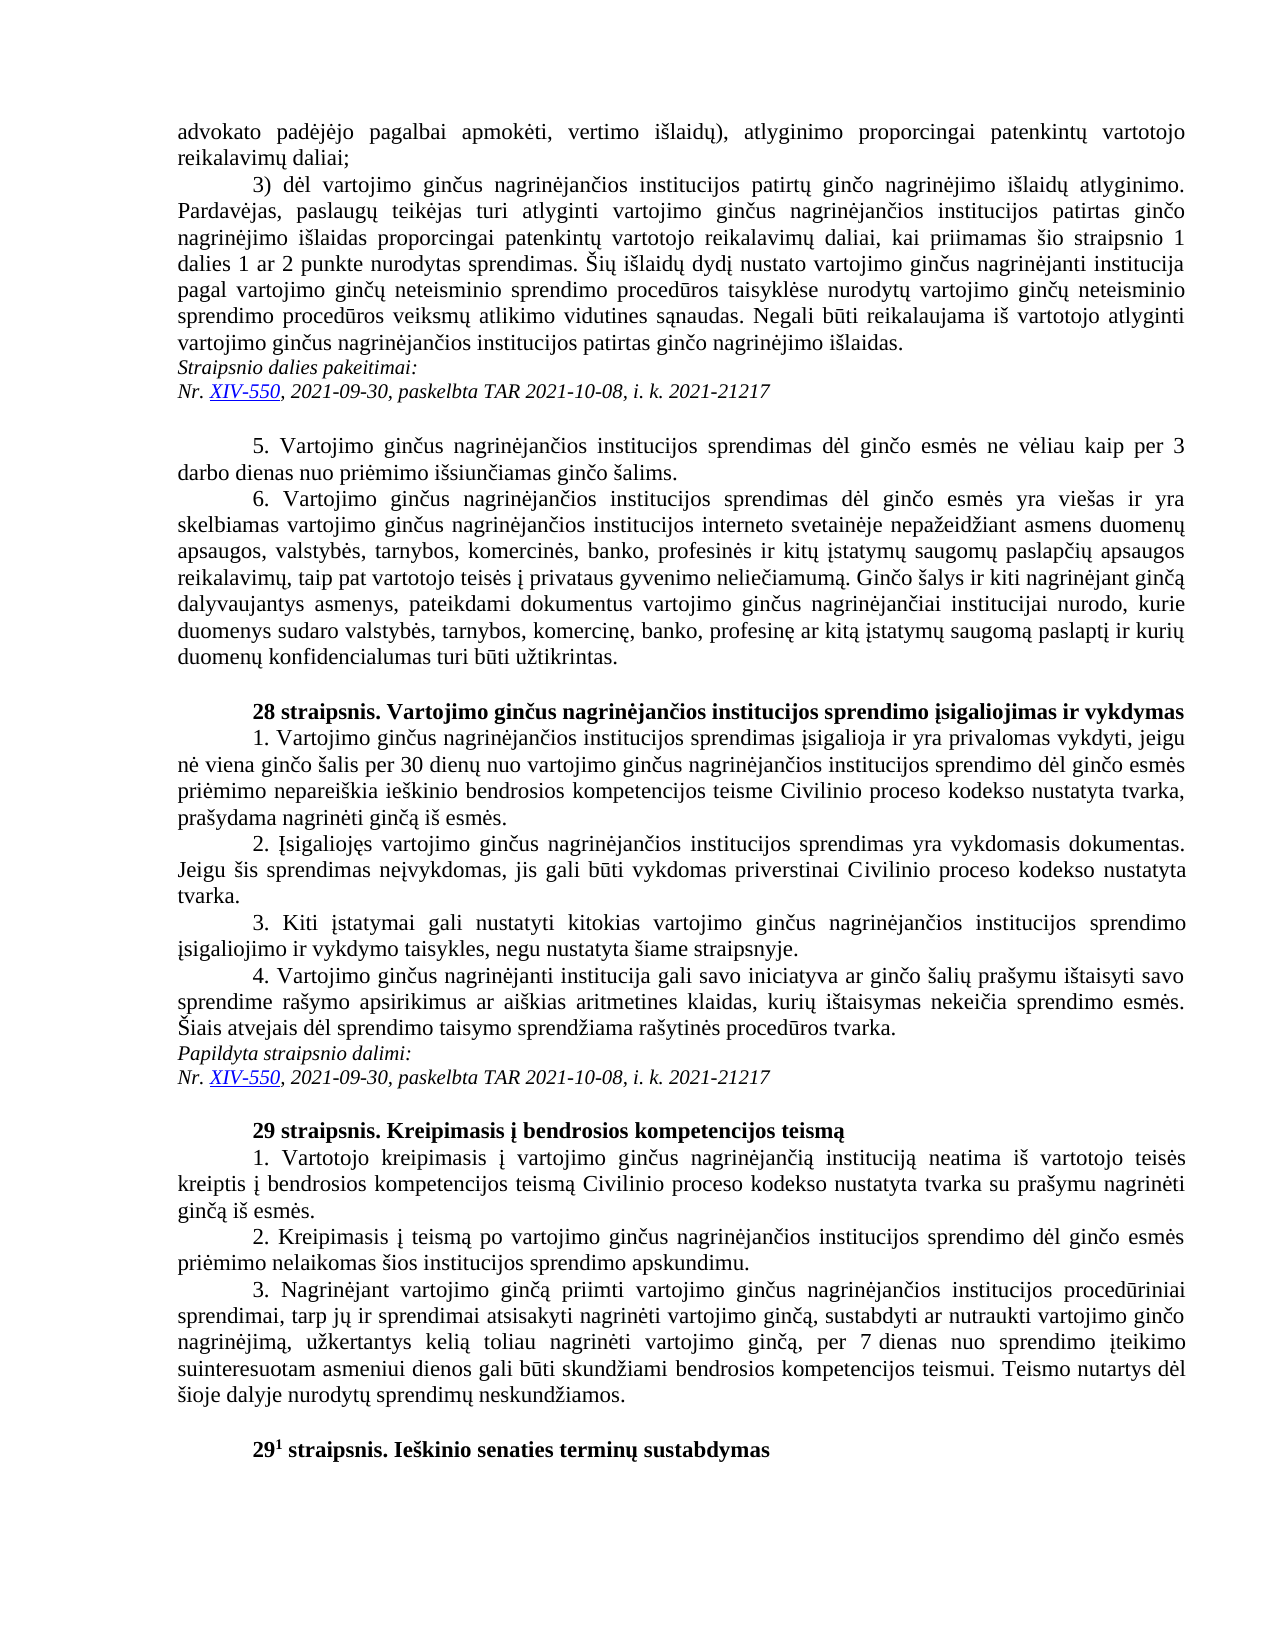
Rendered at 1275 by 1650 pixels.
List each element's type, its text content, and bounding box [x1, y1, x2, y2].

text Papildyta straipsnio dalimi: [177, 1041, 1186, 1065]
text Straipsnio dalies pakeitimai: [177, 355, 1186, 379]
text 28 straipsnis. Vartojimo ginčus nagrinėjančios institucijos sprendimo įsigaliojimas ir vykdymas [252, 698, 1186, 724]
subtitle 6. Vartojimo ginčus nagrinėjančios institucijos sprendimas dėl ginčo esmės yra viešas ir yra skelbiamas vartojimo ginčus nagrinėjančios institucijos interneto svetainėje nepažeidžiant asmens duomenų apsaugos, valstybės, tarnybos, komercinės, banko, profesinės ir kitų įstatymų saugomų paslapčių apsaugos reikalavimų, taip pat vartotojo teisės į privataus gyvenimo neliečiamumą. Ginčo šalys ir kiti nagrinėjant ginčą dalyvaujantys asmenys, pateikdami dokumentus vartojimo ginčus nagrinėjančiai institucijai nurodo, kurie duomenys sudaro valstybės, tarnybos, komercinę, banko, profesinę ar kitą įstatymų saugomą paslaptį ir kurių duomenų konfidencialumas turi būti užtikrintas. [177, 485, 1186, 669]
text 1. Vartojimo ginčus nagrinėjančios institucijos sprendimas įsigalioja ir yra privalomas vykdyti, jeigu nė viena ginčo šalis per 30 dienų nuo vartojimo ginčus nagrinėjančios institucijos sprendimo dėl ginčo esmės priėmimo nepareiškia ieškinio bendrosios kompetencijos teisme Civilinio proceso kodekso nustatyta tvarka, prašydama nagrinėti ginčą iš esmės. [177, 724, 1186, 830]
subtitle 2. Kreipimasis į teismą po vartojimo ginčus nagrinėjančios institucijos sprendimo dėl ginčo esmės priėmimo nelaikomas šios institucijos sprendimo apskundimu. [177, 1223, 1186, 1276]
subtitle 1. Vartotojo kreipimasis į vartojimo ginčus nagrinėjančią instituciją neatima iš vartotojo teisės kreiptis į bendrosios kompetencijos teismą Civilinio proceso kodekso nustatyta tvarka su prašymu nagrinėti ginčą iš esmės. [177, 1144, 1186, 1223]
text 3) dėl vartojimo ginčus nagrinėjančios institucijos patirtų ginčo nagrinėjimo išlaidų atlyginimo. Pardavėjas, paslaugų teikėjas turi atlyginti vartojimo ginčus nagrinėjančios institucijos patirtas ginčo nagrinėjimo išlaidas proporcingai patenkintų vartotojo reikalavimų daliai, kai priimamas šio straipsnio 1 dalies 1 ar 2 punkte nurodytas sprendimas. Šių išlaidų dydį nustato vartojimo ginčus nagrinėjanti institucija pagal vartojimo ginčų neteisminio sprendimo procedūros taisyklėse nurodytų vartojimo ginčų neteisminio sprendimo procedūros veiksmų atlikimo vidutines sąnaudas. Negali būti reikalaujama iš vartotojo atlyginti vartojimo ginčus nagrinėjančios institucijos patirtas ginčo nagrinėjimo išlaidas. [177, 171, 1186, 355]
text advokato padėjėjo pagalbai apmokėti, vertimo išlaidų), atlyginimo proporcingai patenkintų vartotojo reikalavimų daliai; [177, 118, 1186, 171]
subtitle 3. Nagrinėjant vartojimo ginčą priimti vartojimo ginčus nagrinėjančios institucijos procedūriniai sprendimai, tarp jų ir sprendimai atsisakyti nagrinėti vartojimo ginčą, sustabdyti ar nutraukti vartojimo ginčo nagrinėjimą, užkertantys kelią toliau nagrinėti vartojimo ginčą, per 7 dienas nuo sprendimo įteikimo suinteresuotam asmeniui dienos gali būti skundžiami bendrosios kompetencijos teismui. Teismo nutartys dėl šioje dalyje nurodytų sprendimų neskundžiamos. [177, 1276, 1186, 1407]
text Nr. XIV-550, 2021-09-30, paskelbta TAR 2021-10-08, i. k. 2021-21217 [177, 379, 1186, 403]
subtitle 29 straipsnis. Kreipimasis į bendrosios kompetencijos teismą [177, 1118, 1186, 1144]
text 4. Vartojimo ginčus nagrinėjanti institucija gali savo iniciatyva ar ginčo šalių prašymu ištaisyti savo sprendime rašymo apsirikimus ar aiškias aritmetines klaidas, kurių ištaisymas nekeičia sprendimo esmės. Šiais atvejais dėl sprendimo taisymo sprendžiama rašytinės procedūros tvarka. [177, 962, 1186, 1041]
subtitle 291 straipsnis. Ieškinio senaties terminų sustabdymas [177, 1436, 1186, 1463]
text Nr. XIV-550, 2021-09-30, paskelbta TAR 2021-10-08, i. k. 2021-21217 [177, 1065, 1186, 1089]
subtitle 3. Kiti įstatymai gali nustatyti kitokias vartojimo ginčus nagrinėjančios institucijos sprendimo įsigaliojimo ir vykdymo taisykles, negu nustatyta šiame straipsnyje. [177, 909, 1186, 962]
text 5. Vartojimo ginčus nagrinėjančios institucijos sprendimas dėl ginčo esmės ne vėliau kaip per 3 darbo dienas nuo priėmimo išsiunčiamas ginčo šalims. [177, 432, 1186, 485]
text 2. Įsigaliojęs vartojimo ginčus nagrinėjančios institucijos sprendimas yra vykdomasis dokumentas. Jeigu šis sprendimas neįvykdomas, jis gali būti vykdomas priverstinai Civilinio proceso kodekso nustatyta tvarka. [177, 830, 1186, 909]
